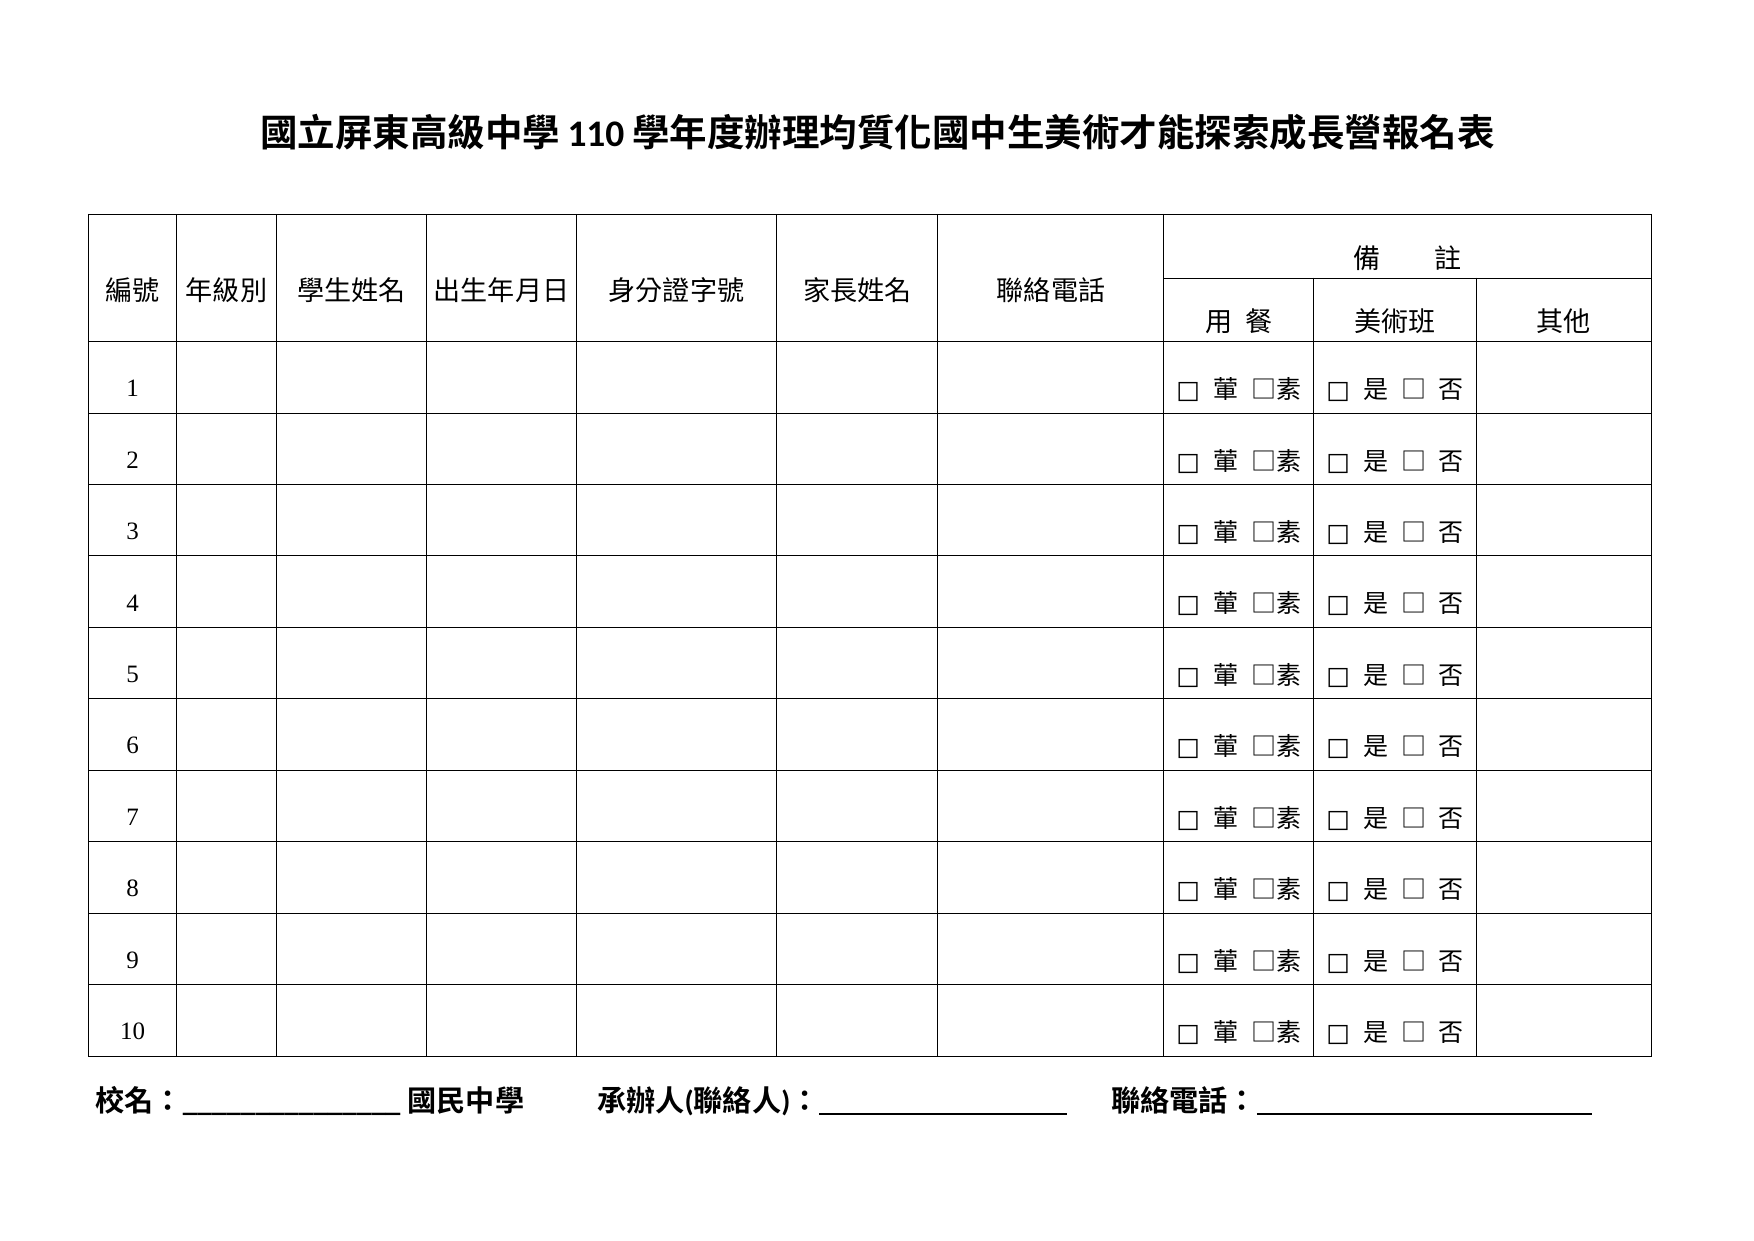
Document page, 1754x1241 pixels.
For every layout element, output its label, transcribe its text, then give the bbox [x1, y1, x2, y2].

table_cell [277, 914, 426, 984]
table_cell [777, 771, 937, 841]
text 國立屏東高級中學110學年度辦理均質化國中生美術才能探索成長營報名表 [89, 89, 1665, 151]
table_cell [938, 628, 1163, 698]
table_cell [277, 414, 426, 484]
table_cell [427, 985, 576, 1056]
table_cell [177, 628, 276, 698]
table_cell [938, 414, 1163, 484]
table_cell [777, 985, 937, 1056]
table_cell [277, 771, 426, 841]
table_header 編號 [89, 215, 176, 341]
table_cell [1477, 342, 1651, 412]
table_cell [938, 342, 1163, 412]
table_cell [1477, 485, 1651, 555]
table_cell 葷 □素 [1164, 771, 1313, 841]
table_cell [177, 556, 276, 627]
table_cell [577, 914, 776, 984]
table_cell [577, 485, 776, 555]
table_cell 葷 □素 [1164, 414, 1313, 484]
table_cell [177, 414, 276, 484]
table_cell [777, 485, 937, 555]
table_cell [427, 342, 576, 412]
table_cell 4 [89, 556, 176, 627]
table_cell 葷 □素 [1164, 699, 1313, 770]
table_cell [777, 842, 937, 913]
table_cell [577, 414, 776, 484]
table_cell 6 [89, 699, 176, 770]
table_cell [938, 771, 1163, 841]
table_cell [427, 842, 576, 913]
table_cell [1477, 699, 1651, 770]
table_cell [777, 414, 937, 484]
table_cell [1477, 556, 1651, 627]
table_cell [577, 556, 776, 627]
table_cell [777, 628, 937, 698]
table_cell [777, 914, 937, 984]
table_cell 用 餐 [1164, 279, 1313, 341]
table_header 年級別 [177, 215, 276, 341]
table_cell 是 □ 否 [1314, 842, 1476, 913]
table_cell 美術班 [1314, 279, 1476, 341]
table_cell 葷 □素 [1164, 842, 1313, 913]
table_cell [777, 699, 937, 770]
table_cell 3 [89, 485, 176, 555]
table_cell 葷 □素 [1164, 985, 1313, 1056]
table_cell [177, 842, 276, 913]
table_cell [1477, 414, 1651, 484]
table_header 出生年月日 [427, 215, 576, 341]
table_cell 8 [89, 842, 176, 913]
table_cell [427, 485, 576, 555]
table_cell [277, 342, 426, 412]
table_cell [938, 556, 1163, 627]
table_cell [938, 485, 1163, 555]
table_cell [277, 985, 426, 1056]
table_cell [177, 771, 276, 841]
table_cell 葷 □素 [1164, 914, 1313, 984]
table_cell 2 [89, 414, 176, 484]
table_cell [938, 985, 1163, 1056]
table_header 聯絡電話 [938, 215, 1163, 341]
table_cell 其他 [1477, 279, 1651, 341]
table_cell 是 □ 否 [1314, 914, 1476, 984]
table_cell [938, 842, 1163, 913]
table_cell [427, 914, 576, 984]
table_cell 葷 □素 [1164, 556, 1313, 627]
table_cell [427, 628, 576, 698]
table_header 學生姓名 [277, 215, 426, 341]
table_cell [1477, 842, 1651, 913]
table_cell [277, 485, 426, 555]
table_cell 9 [89, 914, 176, 984]
table_cell [1477, 771, 1651, 841]
table_cell [577, 699, 776, 770]
table_cell [577, 985, 776, 1056]
text 校名：_______________ 國民中學 承辦人(聯絡人)： 聯絡電話： [89, 1057, 1665, 1119]
table_cell 是 □ 否 [1314, 556, 1476, 627]
table_cell [577, 628, 776, 698]
table_cell 5 [89, 628, 176, 698]
table_cell [427, 771, 576, 841]
table_cell 葷 □素 [1164, 342, 1313, 412]
table_cell 1 [89, 342, 176, 412]
table_cell [577, 342, 776, 412]
table_header 家長姓名 [777, 215, 937, 341]
table_cell [277, 628, 426, 698]
table_cell [577, 842, 776, 913]
table_header 身分證字號 [577, 215, 776, 341]
table_cell 是 □ 否 [1314, 414, 1476, 484]
table_cell 葷 □素 [1164, 485, 1313, 555]
table_cell [277, 556, 426, 627]
table_cell 10 [89, 985, 176, 1056]
table_cell 葷 □素 [1164, 628, 1313, 698]
table_cell [177, 699, 276, 770]
table_cell [1477, 985, 1651, 1056]
table_cell [1477, 914, 1651, 984]
table_cell 是 □ 否 [1314, 771, 1476, 841]
table_cell [777, 556, 937, 627]
table_cell [938, 914, 1163, 984]
table_cell [177, 485, 276, 555]
table_header 備 註 [1164, 215, 1651, 277]
table_cell [427, 414, 576, 484]
table_cell [427, 699, 576, 770]
table_cell [777, 342, 937, 412]
table_cell 是 □ 否 [1314, 699, 1476, 770]
table_cell [1477, 628, 1651, 698]
table_cell [277, 699, 426, 770]
table_cell 是 □ 否 [1314, 985, 1476, 1056]
table_cell [177, 985, 276, 1056]
table_cell [277, 842, 426, 913]
table_cell [938, 699, 1163, 770]
table_cell [427, 556, 576, 627]
table_cell 是 □ 否 [1314, 342, 1476, 412]
table_cell 是 □ 否 [1314, 628, 1476, 698]
table_cell [177, 914, 276, 984]
table_cell [177, 342, 276, 412]
table_cell 7 [89, 771, 176, 841]
table_cell 是 □ 否 [1314, 485, 1476, 555]
table_cell [577, 771, 776, 841]
